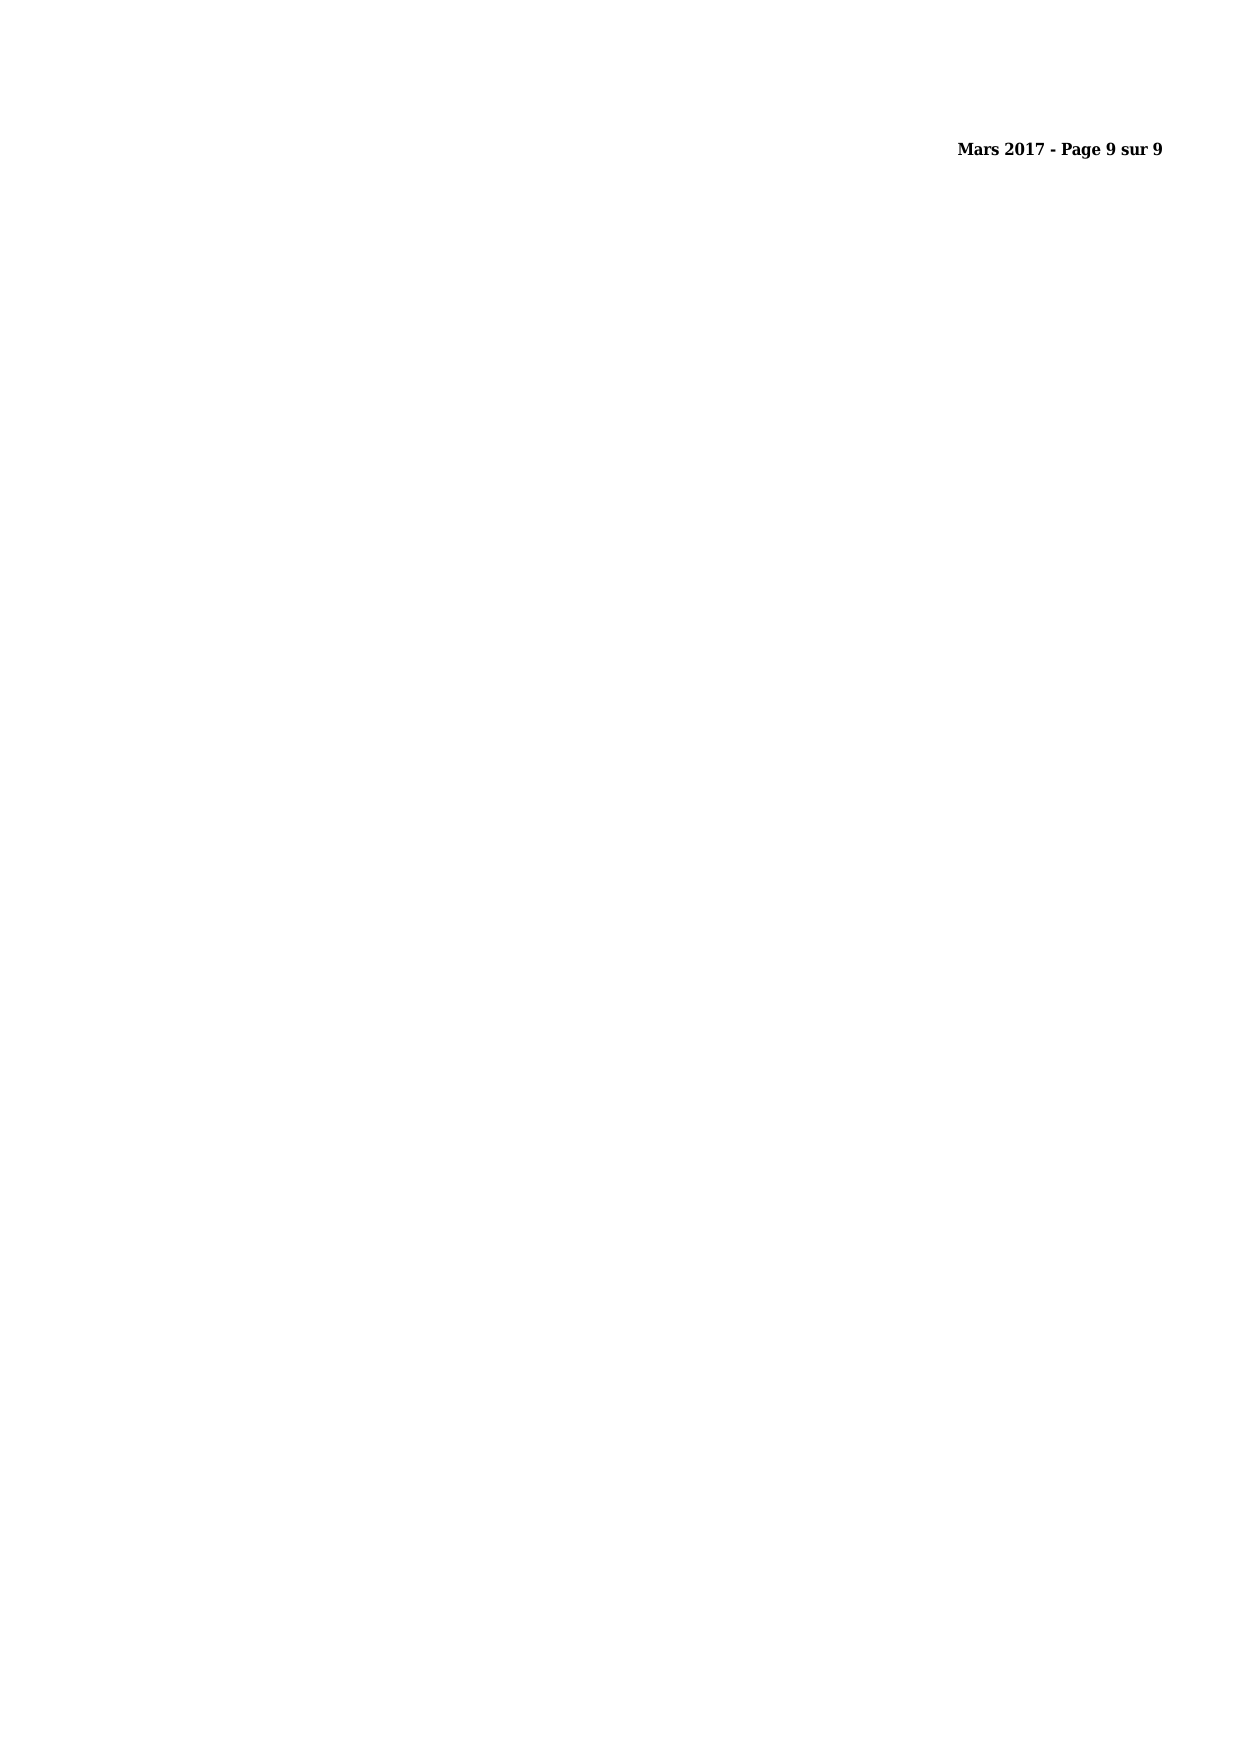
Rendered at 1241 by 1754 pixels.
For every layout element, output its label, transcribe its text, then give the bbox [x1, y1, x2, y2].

text Mars 2017 - Page 9 sur 9 [77, 140, 1163, 159]
